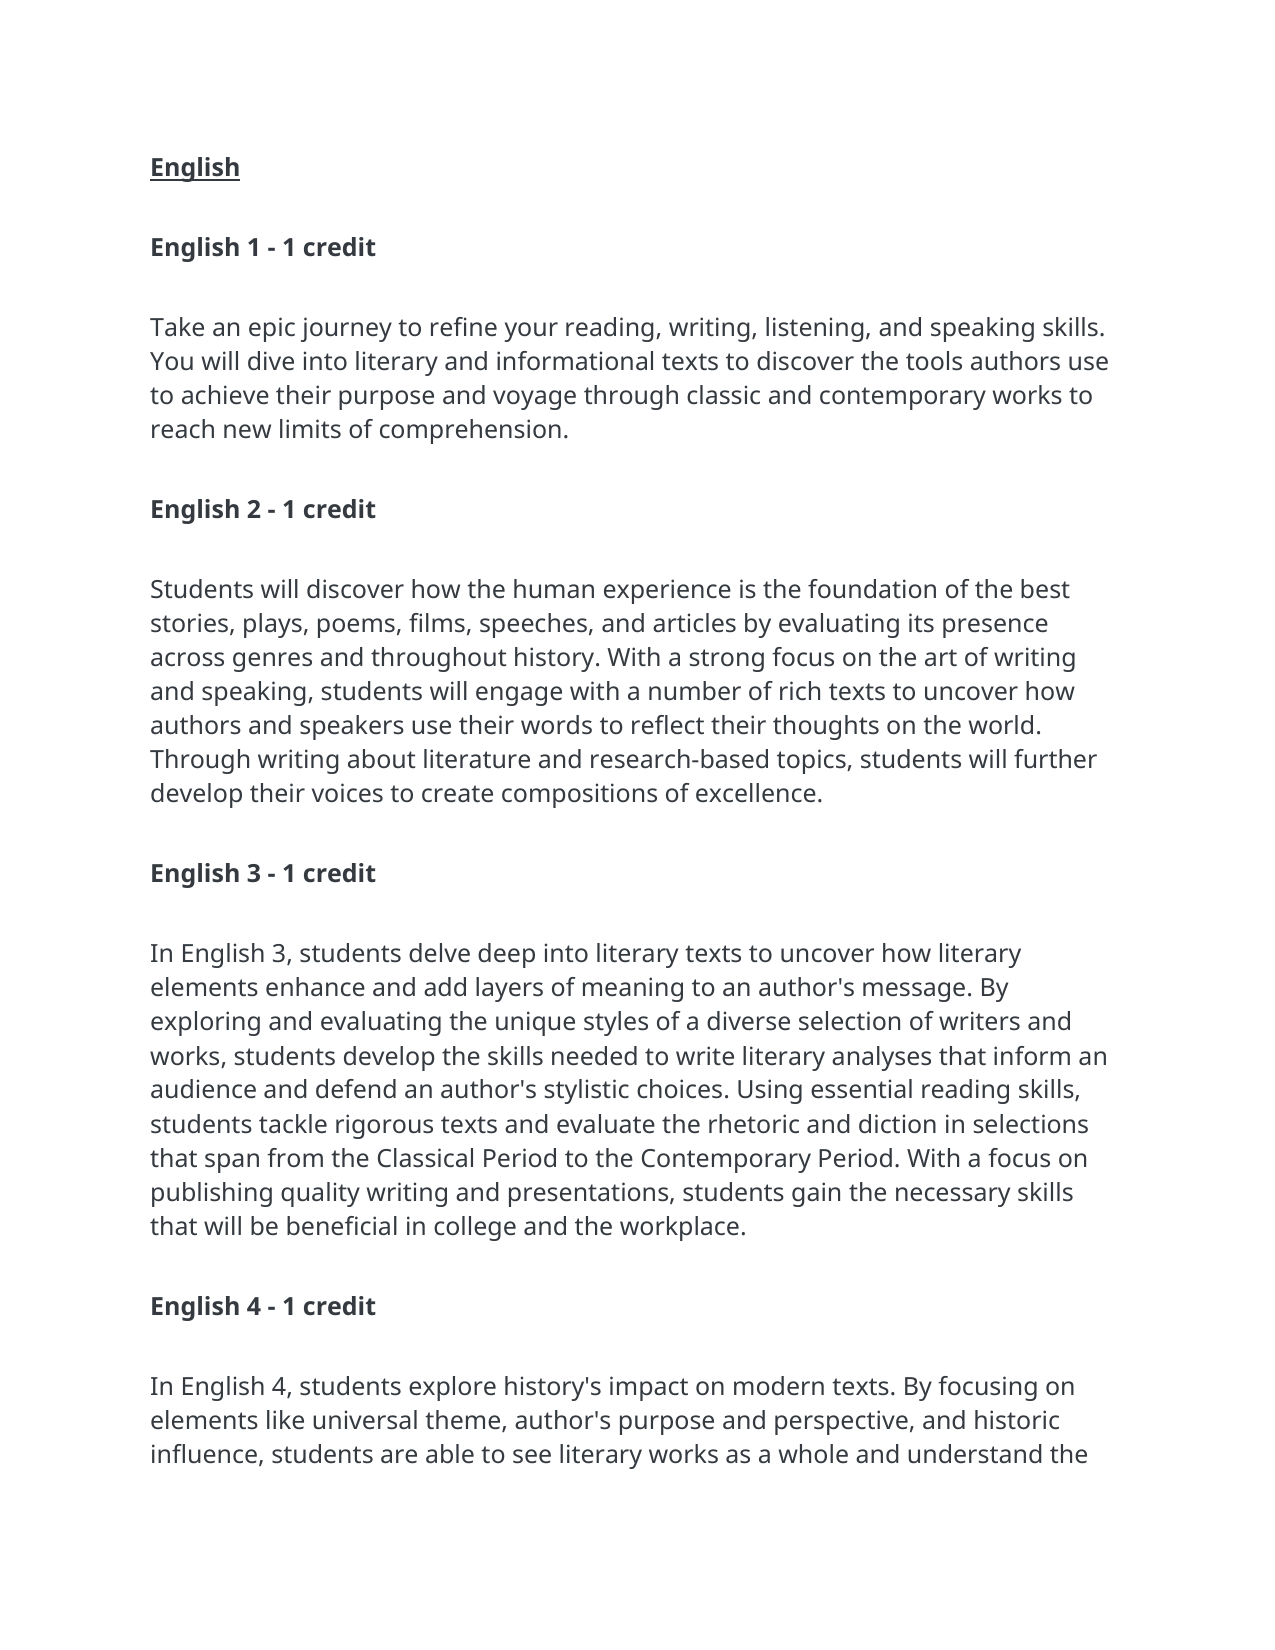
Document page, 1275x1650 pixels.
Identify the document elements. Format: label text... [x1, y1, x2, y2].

text Take an epic journey to refine your reading, writing, listening, and speaking skills. You will dive into literary and informational texts to discover the tools authors use to achieve their purpose and voyage through classic and contemporary works to reach new limits of comprehension. [150, 310, 1125, 446]
text In English 3, students delve deep into literary texts to uncover how literary elements enhance and add layers of meaning to an author's message. By exploring and evaluating the unique styles of a diverse selection of writers and works, students develop the skills needed to write literary analyses that inform an audience and defend an author's stylistic choices. Using essential reading skills, students tackle rigorous texts and evaluate the rhetoric and diction in selections that span from the Classical Period to the Contemporary Period. With a focus on publishing quality writing and presentations, students gain the necessary skills that will be beneficial in college and the workplace. [150, 936, 1125, 1242]
text Students will discover how the human experience is the foundation of the best stories, plays, poems, films, speeches, and articles by evaluating its presence across genres and throughout history. With a strong focus on the art of writing and speaking, students will engage with a number of rich texts to uncover how authors and speakers use their words to reflect their thoughts on the world. Through writing about literature and research-based topics, students will further develop their voices to create compositions of excellence. [150, 572, 1125, 810]
text English 3 - 1 credit [150, 856, 1125, 890]
text In English 4, students explore history's impact on modern texts. By focusing on elements like universal theme, author's purpose and perspective, and historic influence, students are able to see literary works as a whole and understand the [150, 1368, 1125, 1470]
text English 4 - 1 credit [150, 1288, 1125, 1322]
text English 2 - 1 credit [150, 492, 1125, 526]
text English 1 - 1 credit [150, 230, 1125, 264]
text English [150, 150, 1125, 184]
